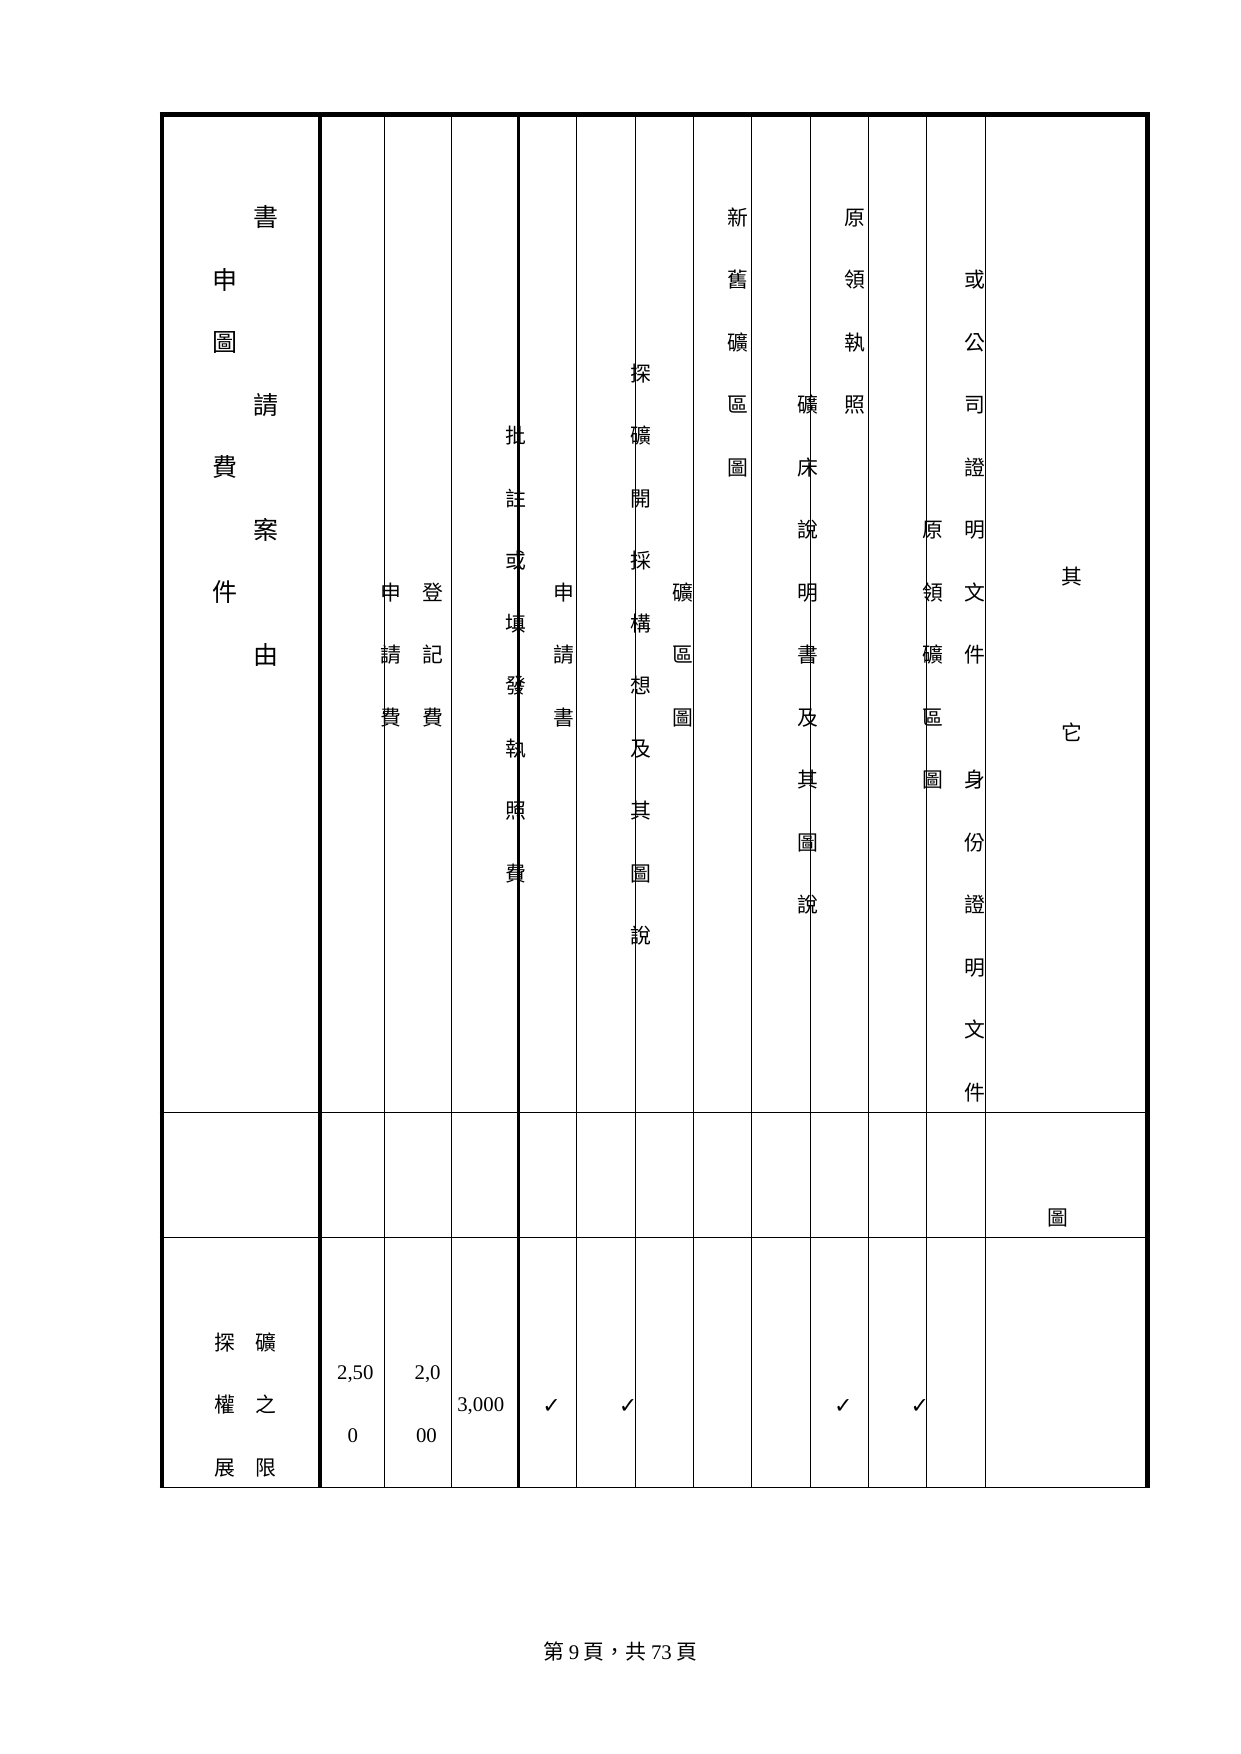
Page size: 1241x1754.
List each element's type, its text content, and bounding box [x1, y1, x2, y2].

table_cell [811, 1113, 868, 1237]
table_cell [927, 1113, 985, 1237]
table_cell [322, 1113, 384, 1237]
table_header 其 它 [986, 117, 1145, 1112]
table_cell [986, 1238, 1145, 1487]
table_header 原領礦區圖 [869, 117, 926, 1112]
table_cell ✓ [520, 1238, 576, 1487]
table_cell ✓ [577, 1238, 635, 1487]
table_cell [869, 1113, 926, 1237]
table_header 申請費 [322, 117, 384, 1112]
table_cell 探礦權之展限 [164, 1238, 318, 1487]
table_cell [694, 1238, 751, 1487]
table_cell 3,000 [452, 1238, 517, 1487]
table_header 礦區圖 [636, 117, 693, 1112]
table_cell 2,000 [385, 1238, 451, 1487]
table_header 申請書 [520, 117, 576, 1112]
table_cell [752, 1113, 810, 1237]
table_cell [927, 1238, 985, 1487]
table_cell ✓ [811, 1238, 868, 1487]
table_cell ✓ [869, 1238, 926, 1487]
table_cell [452, 1113, 517, 1237]
table_header 或公司證明文件 身份證明文件 [927, 117, 985, 1112]
table_cell [164, 1113, 318, 1237]
table_cell [636, 1238, 693, 1487]
table_cell [385, 1113, 451, 1237]
table_cell [752, 1238, 810, 1487]
table_header 礦床說明書及其圖說 [752, 117, 810, 1112]
table_cell [577, 1113, 635, 1237]
table_header 書 申 圖 請 費 案 件 由 [164, 117, 318, 1112]
table_cell 圖 [986, 1113, 1145, 1237]
table_header 登記費 [385, 117, 451, 1112]
table_cell [520, 1113, 576, 1237]
table_header 原領執照 [811, 117, 868, 1112]
table_header 探礦開採構想及其圖說 [577, 117, 635, 1112]
table_header 批註或填發執照費 [452, 117, 517, 1112]
table_header 新舊礦區圖 [694, 117, 751, 1112]
table_cell [636, 1113, 693, 1237]
table_cell 2,500 [322, 1238, 384, 1487]
table_cell [694, 1113, 751, 1237]
